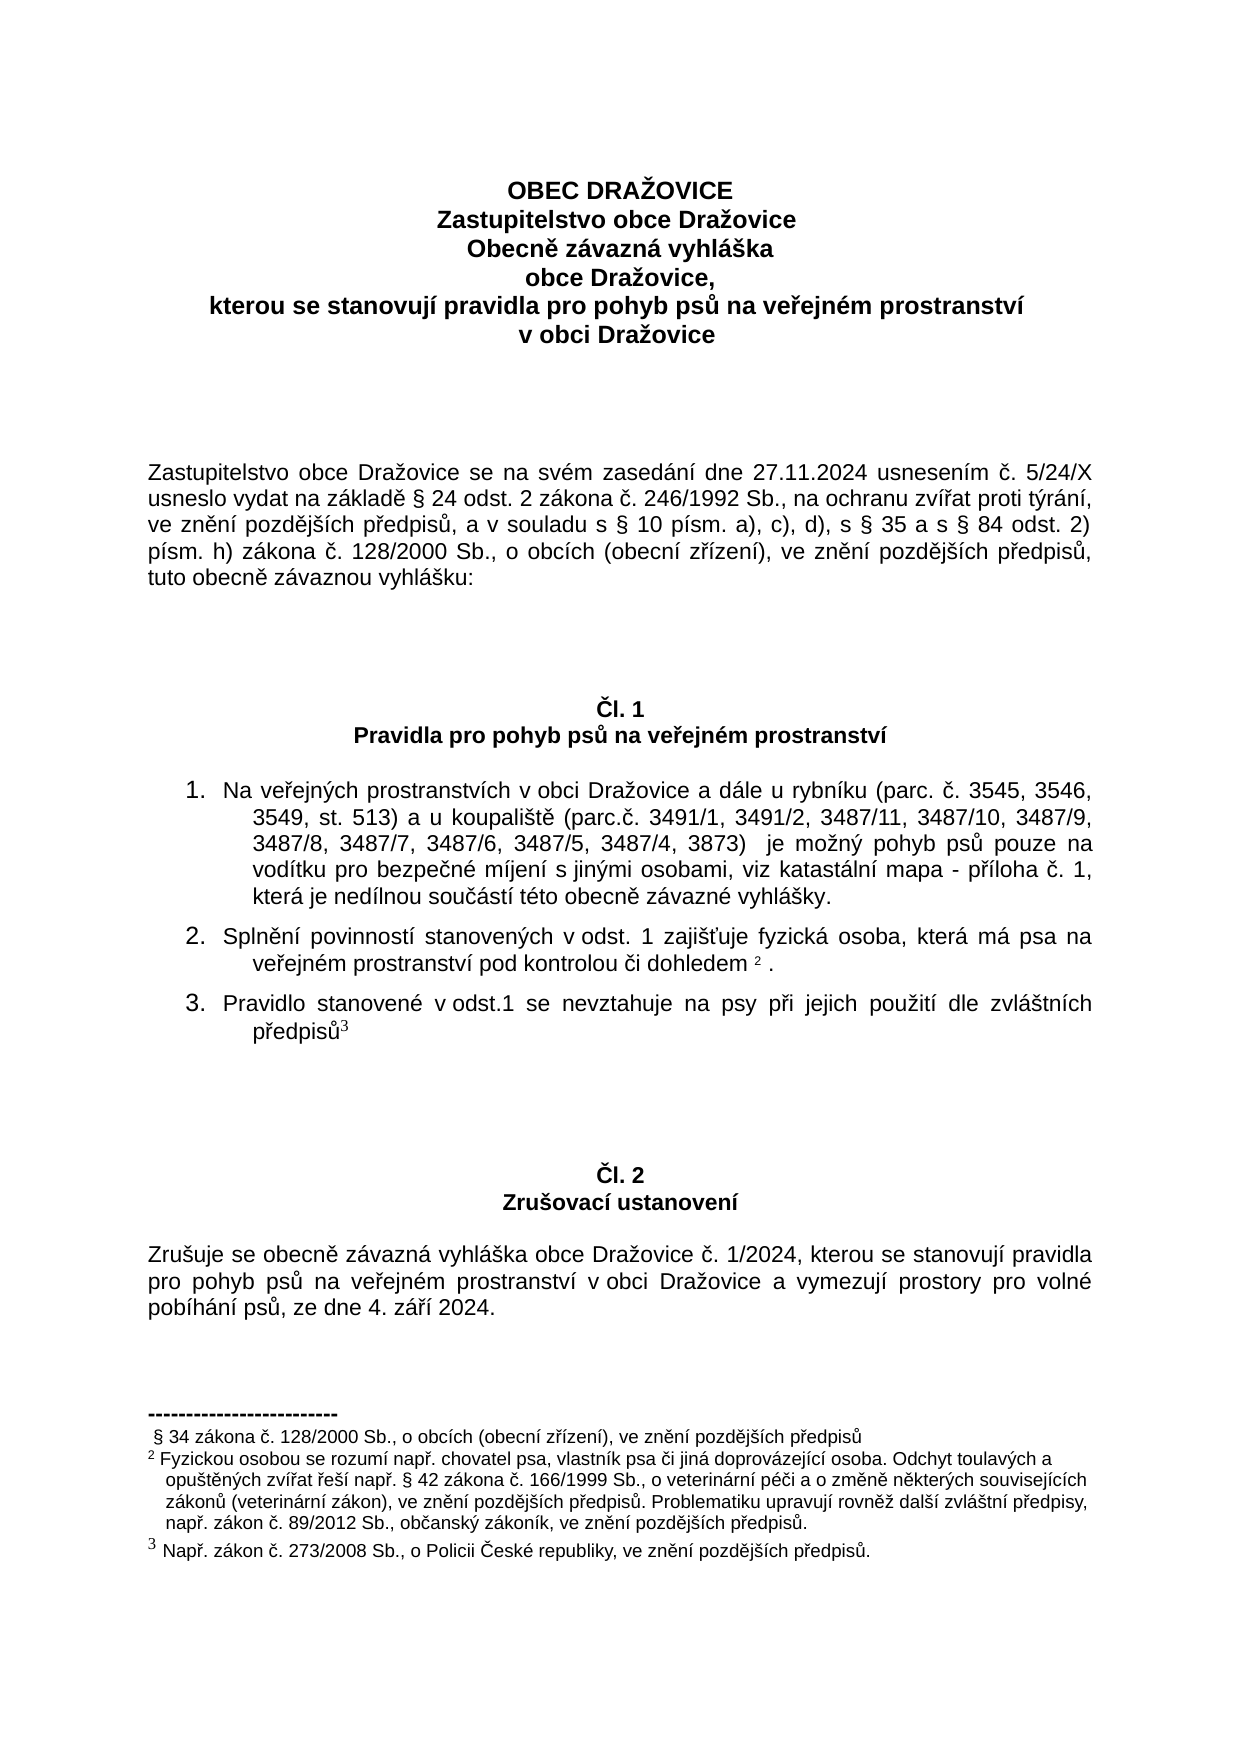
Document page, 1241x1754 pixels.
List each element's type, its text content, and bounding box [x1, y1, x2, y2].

text ------------------------- [148, 1399, 1093, 1426]
text kterou se stanovují pravidla pro pohyb psů na veřejném prostranství [148, 291, 1093, 320]
text Čl. 2 [148, 1162, 1093, 1189]
text Obecně závazná vyhláška [148, 234, 1093, 263]
text 2 Fyzickou osobou se rozumí např. chovatel psa, vlastník psa či jiná doprovázející osoba. Odchyt toulavých a opuštěných zvířat řeší např. § 42 zákona č. 166/1999 Sb., o veterinární péči a o změně některých souvisejících zákonů (veterinární zákon), ve znění pozdějších předpisů. Problematiku upravují rovněž další zvláštní předpisy, např. zákon č. 89/2012 Sb., občanský zákoník, ve znění pozdějších předpisů. [148, 1447, 1093, 1534]
text Zastupitelstvo obce Dražovice se na svém zasedání dne 27.11.2024 usnesením č. 5/24/X usneslo vydat na základě § 24 odst. 2 zákona č. 246/1992 Sb., na ochranu zvířat proti týrání, ve znění pozdějších předpisů, a v souladu s § 10 písm. a), c), d), s § 35 a s § 84 odst. 2) písm. h) zákona č. 128/2000 Sb., o obcích (obecní zřízení), ve znění pozdějších předpisů, tuto obecně závaznou vyhlášku: [148, 458, 1093, 590]
text v obci Dražovice [148, 320, 1093, 349]
list Splnění povinností stanovených v odst. 1 zajišťuje fyzická osoba, která má psa na veřejném prostranství pod kontrolou či dohledem 2 . [185, 921, 1093, 976]
text obce Dražovice, [148, 263, 1093, 291]
list Na veřejných prostranstvích v obci Dražovice a dále u rybníku (parc. č. 3545, 3546, 3549, st. 513) a u koupaliště (parc.č. 3491/1, 3491/2, 3487/11, 3487/10, 3487/9, 3487/8, 3487/7, 3487/6, 3487/5, 3487/4, 3873) je možný pohyb psů pouze na vodítku pro bezpečné míjení s jinými osobami, viz katastální mapa - příloha č. 1, která je nedílnou součástí této obecně závazné vyhlášky. [185, 775, 1093, 909]
list Pravidlo stanovené v odst.1 se nevztahuje na psy při jejich použití dle zvláštních předpisů3 [185, 988, 1093, 1045]
text Zastupitelstvo obce Dražovice [148, 205, 1093, 234]
text Zrušuje se obecně závazná vyhláška obce Dražovice č. 1/2024, kterou se stanovují pravidla pro pohyb psů na veřejném prostranství v obci Dražovice a vymezují prostory pro volné pobíhání psů, ze dne 4. září 2024. [148, 1241, 1093, 1320]
text 3 Např. zákon č. 273/2008 Sb., o Policii České republiky, ve znění pozdějších předpisů. [148, 1534, 1093, 1562]
text Zrušovací ustanovení [148, 1189, 1093, 1215]
text OBEC DRAŽOVICE [148, 176, 1093, 205]
text Čl. 1 [148, 696, 1093, 722]
text Pravidla pro pohyb psů na veřejném prostranství [148, 722, 1093, 748]
text § 34 zákona č. 128/2000 Sb., o obcích (obecní zřízení), ve znění pozdějších předpisů [148, 1426, 1093, 1447]
